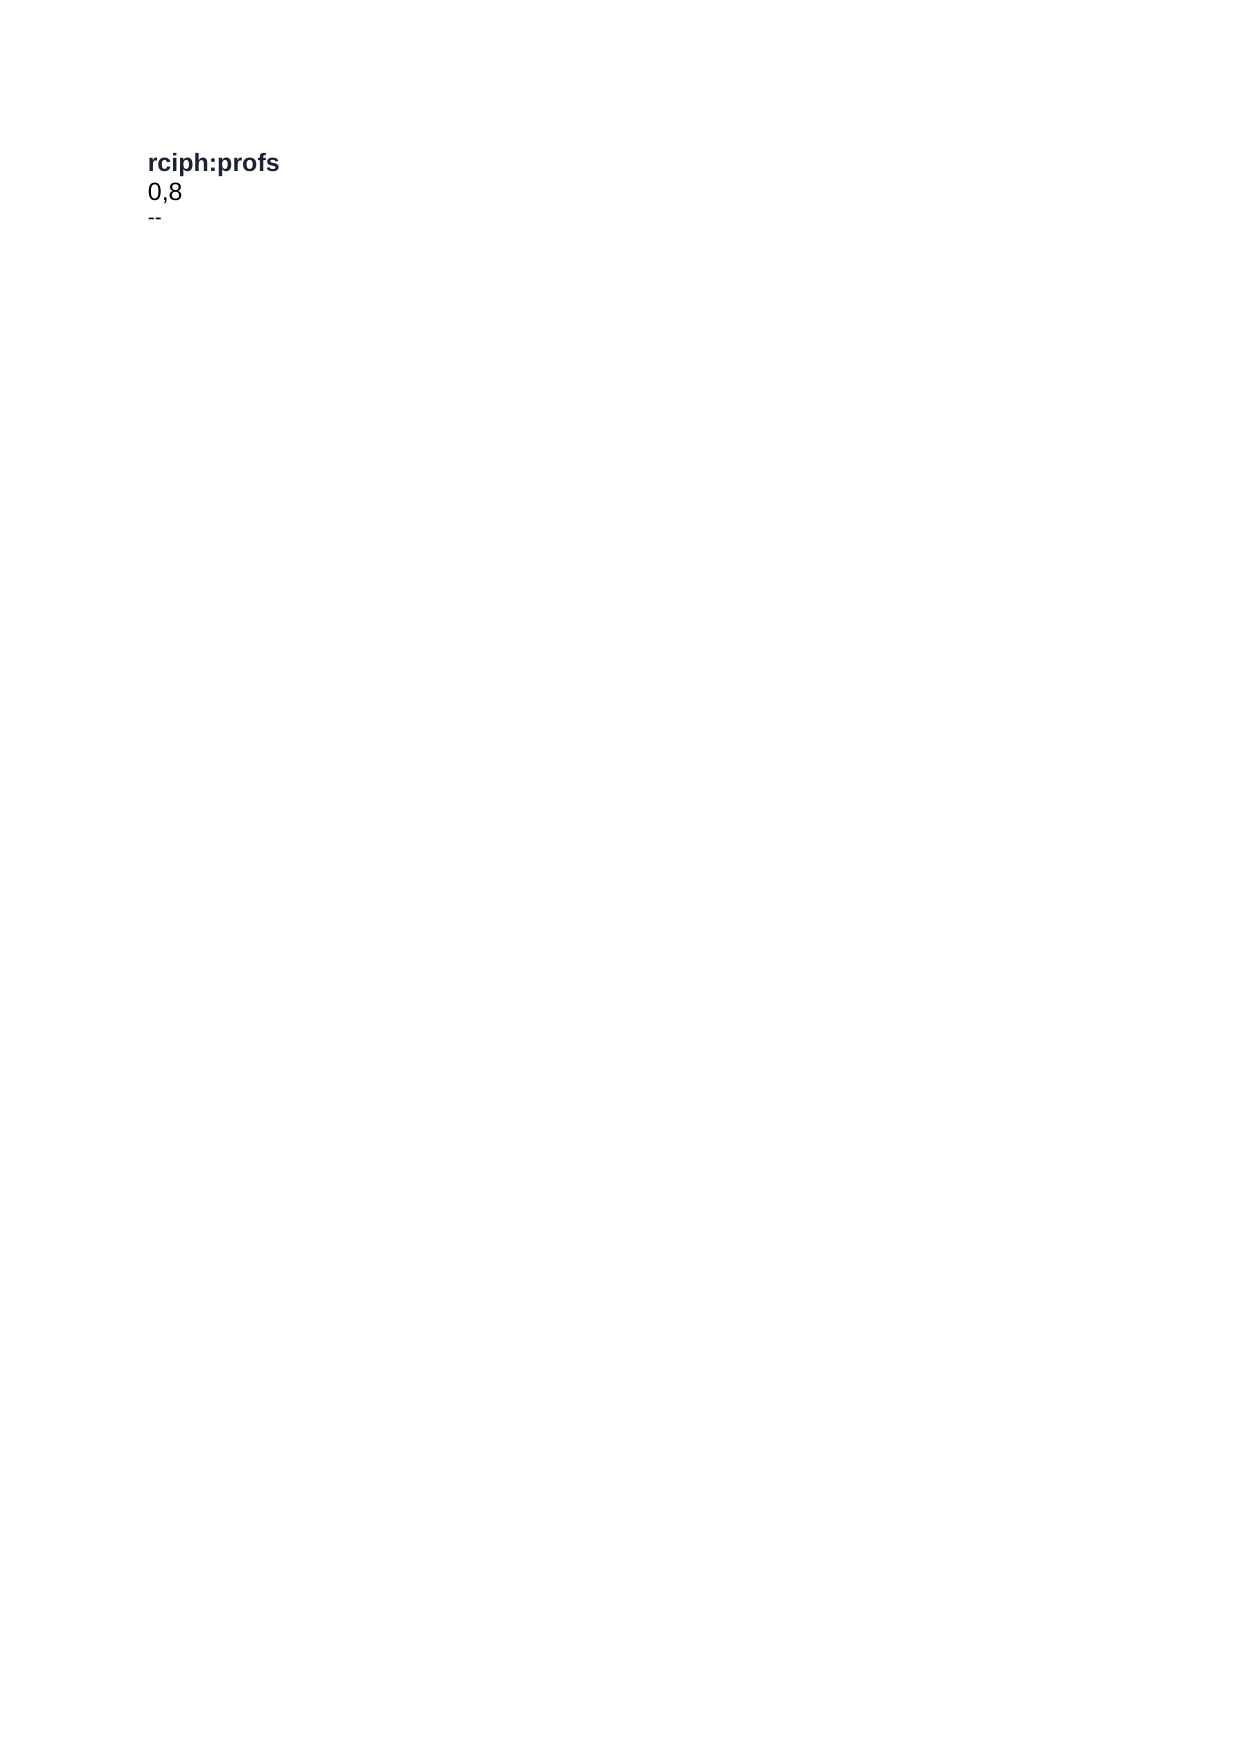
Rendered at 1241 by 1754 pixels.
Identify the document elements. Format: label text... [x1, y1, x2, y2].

text rciph:profs [148, 148, 1092, 176]
text 0,8 [148, 176, 1092, 205]
text -- [148, 205, 1092, 229]
